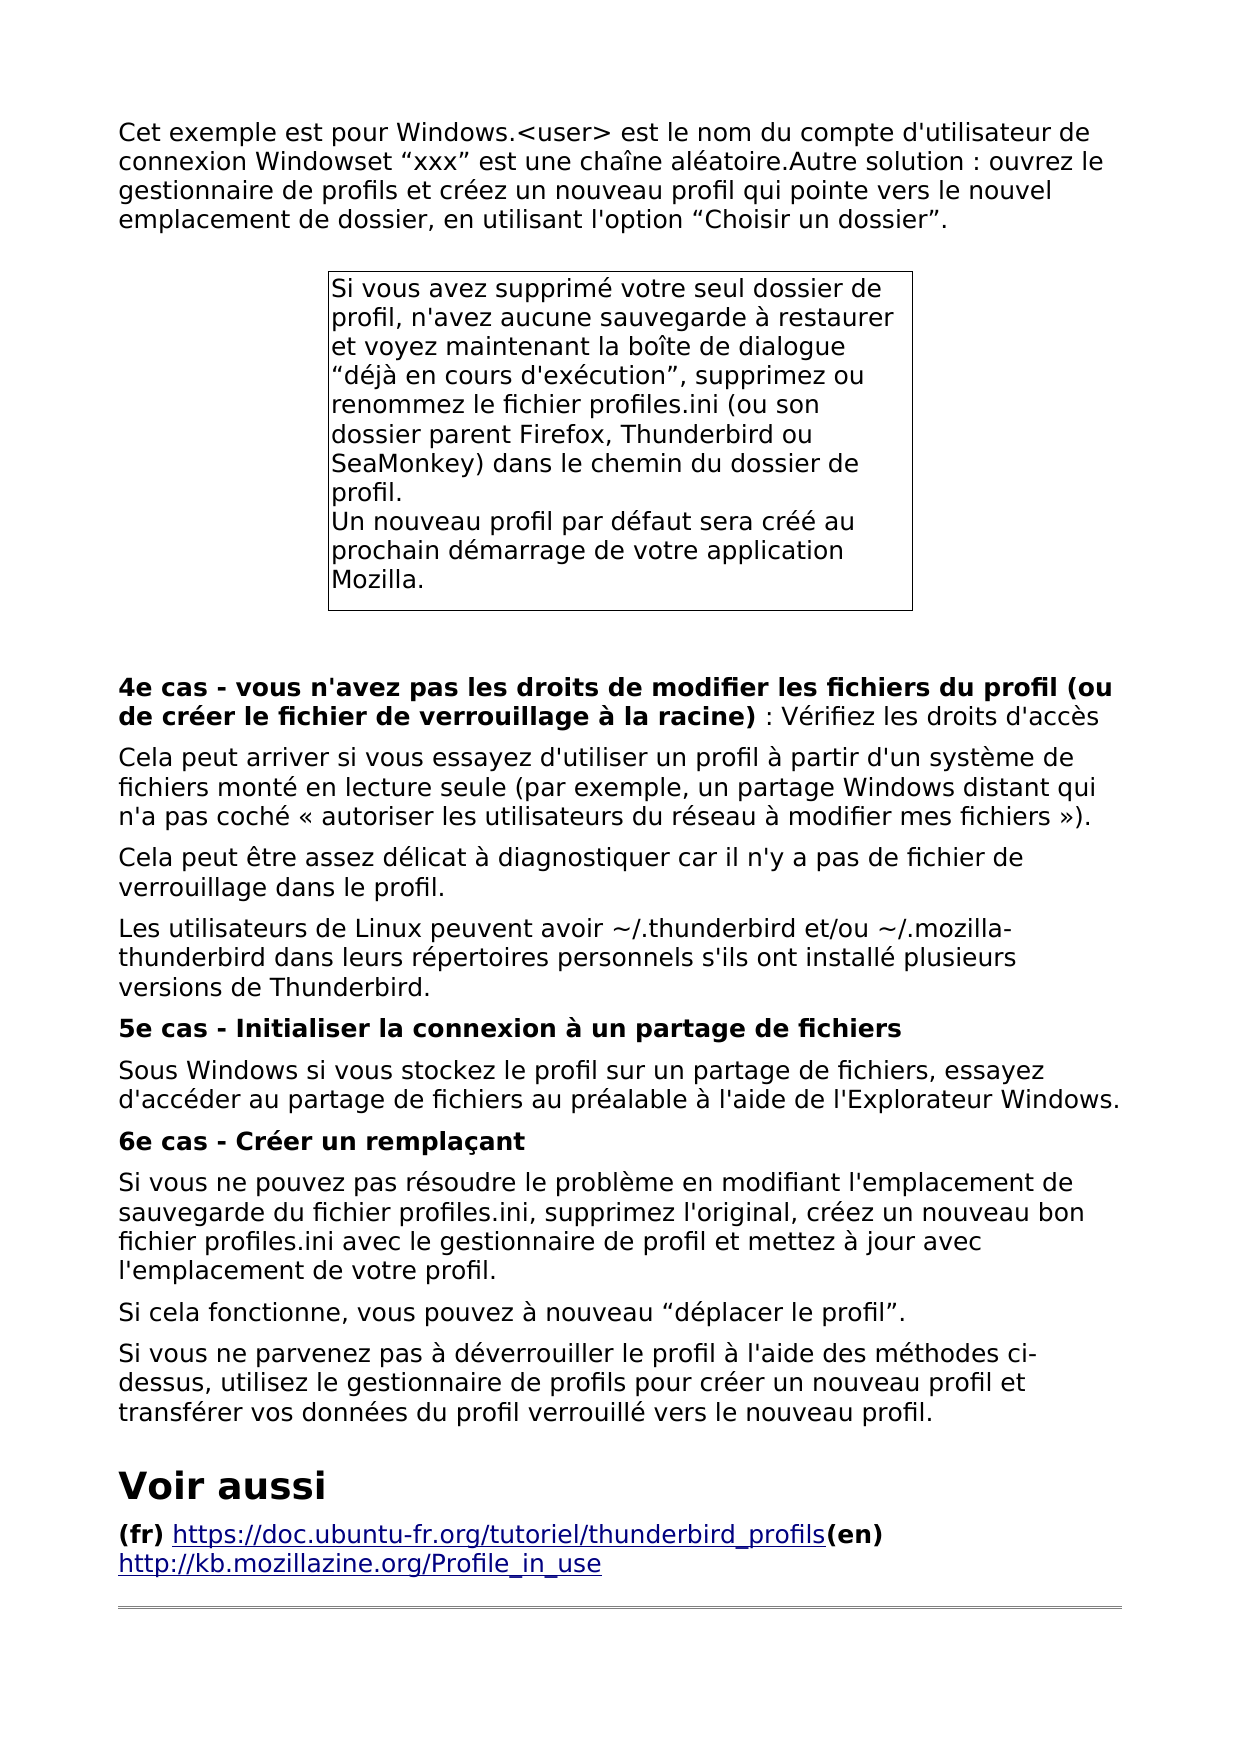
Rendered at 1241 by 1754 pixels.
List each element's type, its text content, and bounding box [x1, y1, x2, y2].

text 6e cas - Créer un remplaçant [118, 1127, 1122, 1156]
table_header Si vous avez supprimé votre seul dossier de profil, n'avez aucune sauvegarde à restaurer et voyez maintenant la boîte de dialogue “déjà en cours d'exécution”, supprimez ou renommez le fichier profiles.ini (ou son dossier parent Firefox, Thunderbird ou SeaMonkey) dans le chemin du dossier de profil. Un nouveau profil par défaut sera créé au prochain démarrage de votre application Mozilla. [329, 272, 912, 610]
text Sous Windows si vous stockez le profil sur un partage de fichiers, essayez d'accéder au partage de fichiers au préalable à l'aide de l'Explorateur Windows. [118, 1056, 1122, 1114]
text Si vous ne parvenez pas à déverrouiller le profil à l'aide des méthodes ci-dessus, utilisez le gestionnaire de profils pour créer un nouveau profil et transférer vos données du profil verrouillé vers le nouveau profil. [118, 1339, 1122, 1427]
subtitle Voir aussi [118, 1464, 1122, 1508]
text Cela peut être assez délicat à diagnostiquer car il n'y a pas de fichier de verrouillage dans le profil. [118, 843, 1122, 902]
text Si vous ne pouvez pas résoudre le problème en modifiant l'emplacement de sauvegarde du fichier profiles.ini, supprimez l'original, créez un nouveau bon fichier profiles.ini avec le gestionnaire de profil et mettez à jour avec l'emplacement de votre profil. [118, 1168, 1122, 1285]
text Si cela fonctionne, vous pouvez à nouveau “déplacer le profil”. [118, 1298, 1122, 1327]
text (fr) https://doc.ubuntu-fr.org/tutoriel/thunderbird_profils(en) http://kb.mozillazine.org/Profile_in_use [118, 1521, 1122, 1579]
text 5e cas - Initialiser la connexion à un partage de fichiers [118, 1014, 1122, 1043]
text Les utilisateurs de Linux peuvent avoir ~/.thunderbird et/ou ~/.mozilla-thunderbird dans leurs répertoires personnels s'ils ont installé plusieurs versions de Thunderbird. [118, 914, 1122, 1002]
text Cet exemple est pour Windows.<user> est le nom du compte d'utilisateur de connexion Windowset “xxx” est une chaîne aléatoire.Autre solution : ouvrez le gestionnaire de profils et créez un nouveau profil qui pointe vers le nouvel emplacement de dossier, en utilisant l'option “Choisir un dossier”. [118, 118, 1122, 235]
text 4e cas - vous n'avez pas les droits de modifier les fichiers du profil (ou de créer le fichier de verrouillage à la racine) : Vérifiez les droits d'accès [118, 673, 1122, 731]
text Cela peut arriver si vous essayez d'utiliser un profil à partir d'un système de fichiers monté en lecture seule (par exemple, un partage Windows distant qui n'a pas coché « autoriser les utilisateurs du réseau à modifier mes fichiers »). [118, 743, 1122, 831]
